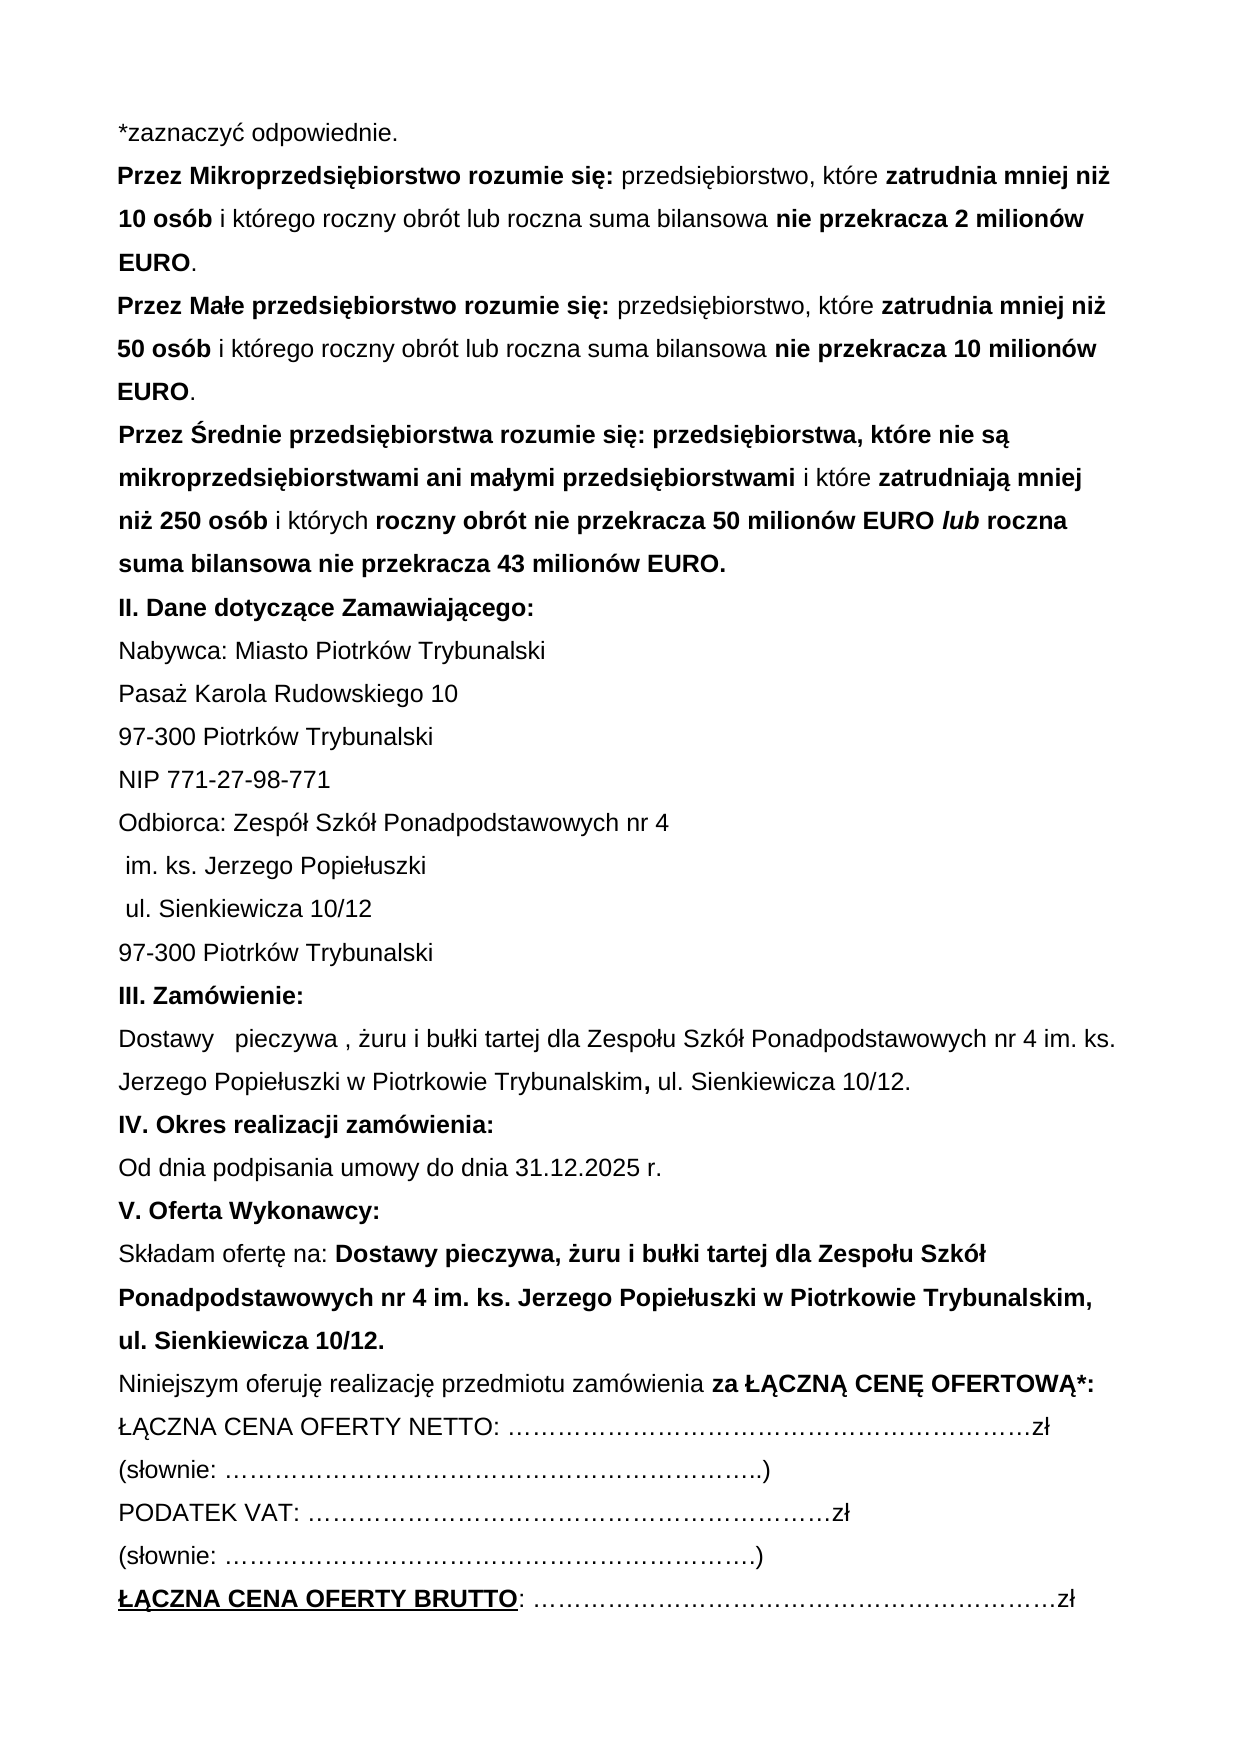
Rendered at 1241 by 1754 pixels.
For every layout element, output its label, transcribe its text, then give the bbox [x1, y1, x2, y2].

text Niniejszym oferuję realizację przedmiotu zamówienia za ŁĄCZNĄ CENĘ OFERTOWĄ*: [118, 1369, 1122, 1398]
text Odbiorca: Zespół Szkół Ponadpodstawowych nr 4 [118, 808, 1122, 837]
text (słownie: ……………………………………………………….) [118, 1541, 1122, 1570]
text Przez Średnie przedsiębiorstwa rozumie się: przedsiębiorstwa, które nie są mikroprzedsiębiorstwami ani małymi przedsiębiorstwami i które zatrudniają mniej niż 250 osób i których roczny obrót nie przekracza 50 milionów EURO lub roczna suma bilansowa nie przekracza 43 milionów EURO. [118, 420, 1122, 578]
text V. Oferta Wykonawcy: [118, 1196, 1122, 1225]
text im. ks. Jerzego Popiełuszki [118, 851, 1122, 880]
text PODATEK VAT: ………………………………………………………zł [118, 1498, 1122, 1527]
text *zaznaczyć odpowiednie. [118, 118, 1122, 147]
text (słownie: ………………………………………………………..) [118, 1455, 1122, 1484]
text II. Dane dotyczące Zamawiającego: [118, 592, 1122, 621]
text 97-300 Piotrków Trybunalski [118, 937, 1122, 966]
text Pasaż Karola Rudowskiego 10 [118, 679, 1122, 707]
text 97-300 Piotrków Trybunalski [118, 722, 1122, 751]
text IV. Okres realizacji zamówienia: [118, 1110, 1122, 1139]
text Przez Małe przedsiębiorstwo rozumie się: przedsiębiorstwo, które zatrudnia mniej niż 50 osób i którego roczny obrót lub roczna suma bilansowa nie przekracza 10 milionów EURO. [117, 291, 1122, 406]
text NIP 771-27-98-771 [118, 765, 1122, 794]
text Przez Mikroprzedsiębiorstwo rozumie się: przedsiębiorstwo, które zatrudnia mniej niż 10 osób i którego roczny obrót lub roczna suma bilansowa nie przekracza 2 milionów EURO. [117, 161, 1122, 276]
text ŁĄCZNA CENA OFERTY BRUTTO: ………………………………………………………zł [118, 1584, 1122, 1613]
text Składam ofertę na: Dostawy pieczywa, żuru i bułki tartej dla Zespołu Szkół Ponadpodstawowych nr 4 im. ks. Jerzego Popiełuszki w Piotrkowie Trybunalskim, ul. Sienkiewicza 10/12. [118, 1239, 1122, 1354]
text ŁĄCZNA CENA OFERTY NETTO: ………………………………………………………zł [118, 1412, 1122, 1441]
text III. Zamówienie: [118, 981, 1122, 1009]
text Dostawy pieczywa , żuru i bułki tartej dla Zespołu Szkół Ponadpodstawowych nr 4 im. ks. Jerzego Popiełuszki w Piotrkowie Trybunalskim, ul. Sienkiewicza 10/12. [118, 1024, 1122, 1096]
text Nabywca: Miasto Piotrków Trybunalski [118, 636, 1122, 664]
text ul. Sienkiewicza 10/12 [118, 894, 1122, 923]
text Od dnia podpisania umowy do dnia 31.12.2025 r. [118, 1153, 1122, 1182]
